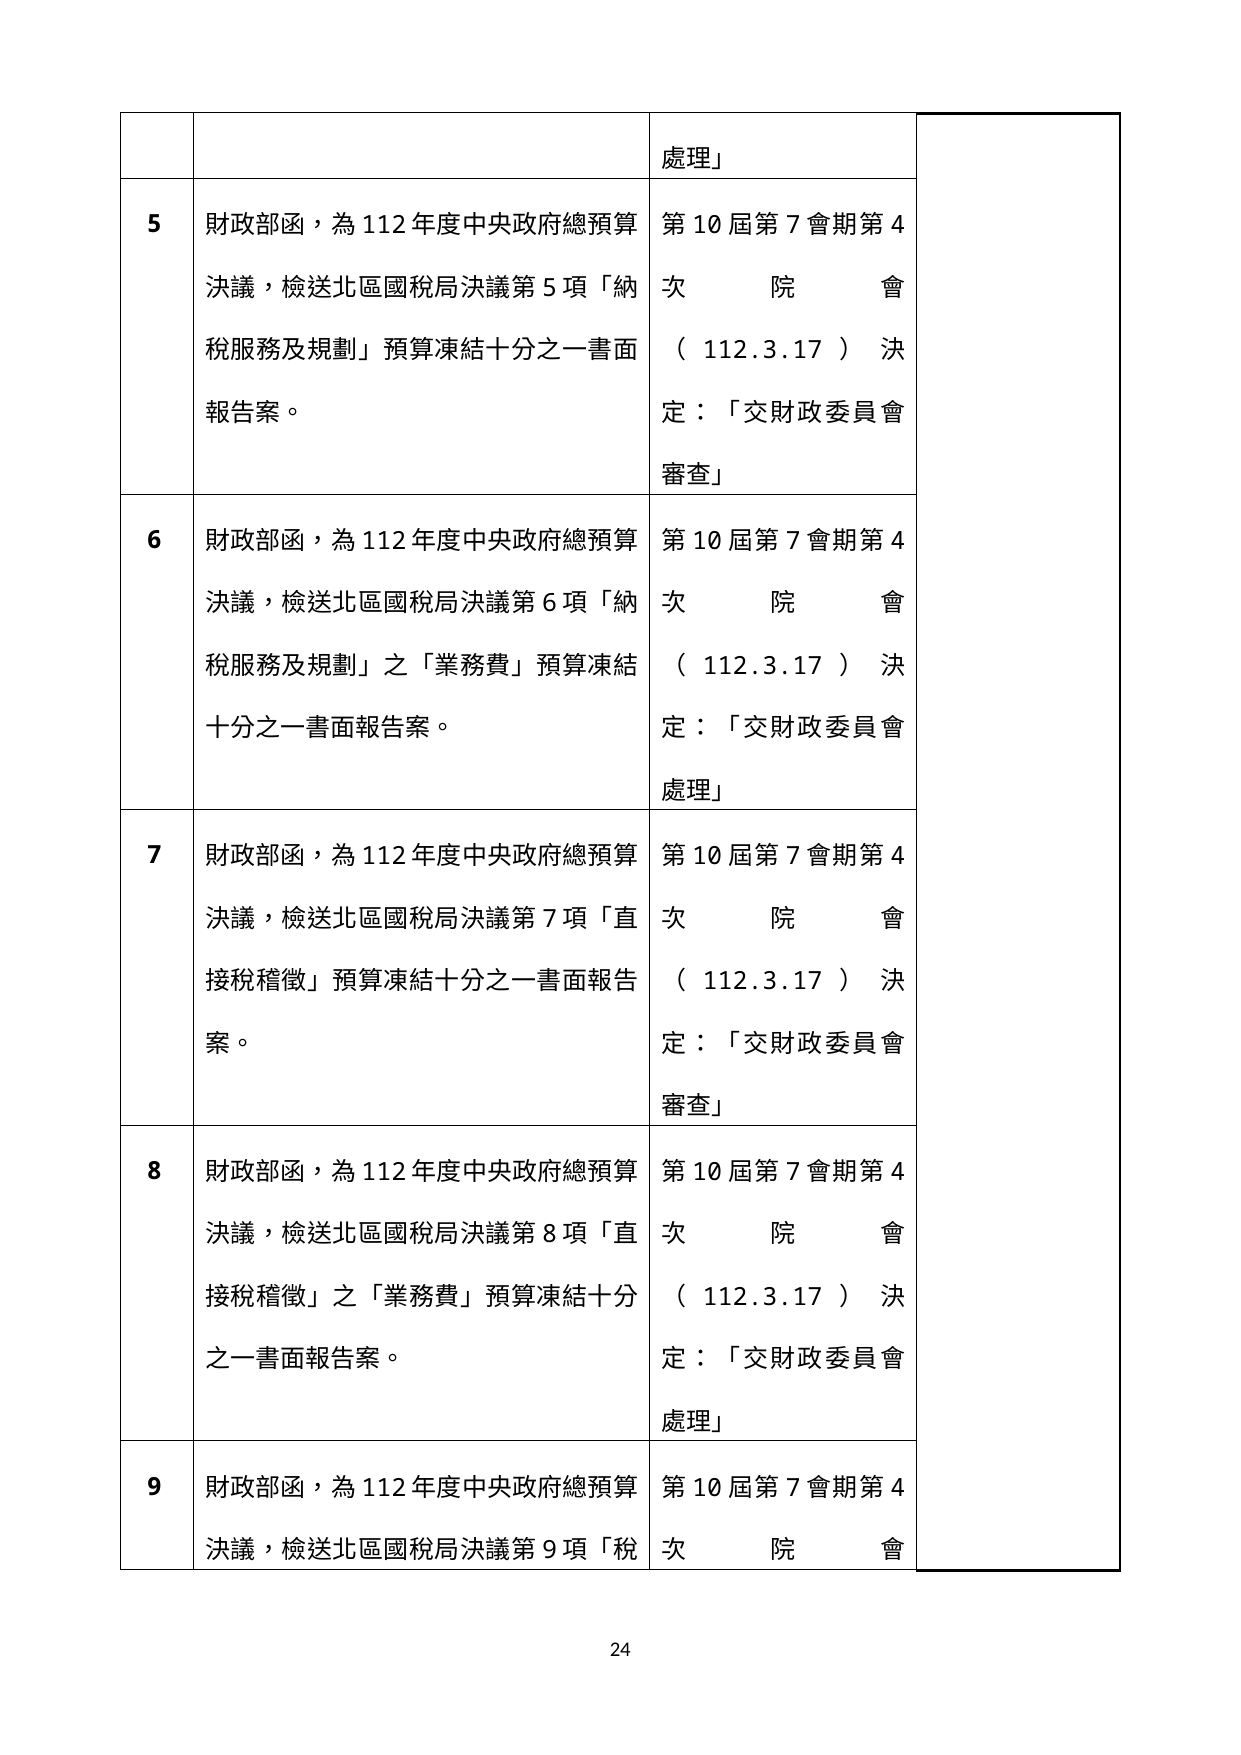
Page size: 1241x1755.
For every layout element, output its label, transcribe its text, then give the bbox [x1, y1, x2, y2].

table_cell 財政部函，為112年度中央政府總預算決議，檢送北區國稅局決議第9項「稅 [194, 1441, 649, 1568]
table_cell 第10屆第7會期第4次院會 [650, 1441, 916, 1568]
table_cell 財政部函，為112年度中央政府總預算決議，檢送北區國稅局決議第5項「納稅服務及規劃」預算凍結十分之一書面報告案。 [194, 179, 649, 493]
table_cell [121, 1126, 193, 1440]
table_cell [121, 495, 193, 809]
table_cell 處理」 [650, 113, 916, 178]
table_cell 第10屆第7會期第4次院會（112.3.17）決定：「交財政委員會審查」 [650, 179, 916, 493]
table_cell 財政部函，為112年度中央政府總預算決議，檢送北區國稅局決議第6項「納稅服務及規劃」之「業務費」預算凍結十分之一書面報告案。 [194, 495, 649, 809]
table_cell [194, 113, 649, 178]
table_cell 第10屆第7會期第4次院會（112.3.17）決定：「交財政委員會審查」 [650, 810, 916, 1125]
table_cell [121, 1441, 193, 1568]
table_cell [121, 810, 193, 1125]
table_cell [121, 179, 193, 493]
table_cell [917, 115, 1119, 1568]
table_cell 財政部函，為112年度中央政府總預算決議，檢送北區國稅局決議第8項「直接稅稽徵」之「業務費」預算凍結十分之一書面報告案。 [194, 1126, 649, 1440]
table_cell 財政部函，為112年度中央政府總預算決議，檢送北區國稅局決議第7項「直接稅稽徵」預算凍結十分之一書面報告案。 [194, 810, 649, 1125]
table_cell [121, 113, 193, 178]
table_cell 第10屆第7會期第4次院會（112.3.17）決定：「交財政委員會處理」 [650, 495, 916, 809]
table_cell 第10屆第7會期第4次院會（112.3.17）決定：「交財政委員會處理」 [650, 1126, 916, 1440]
